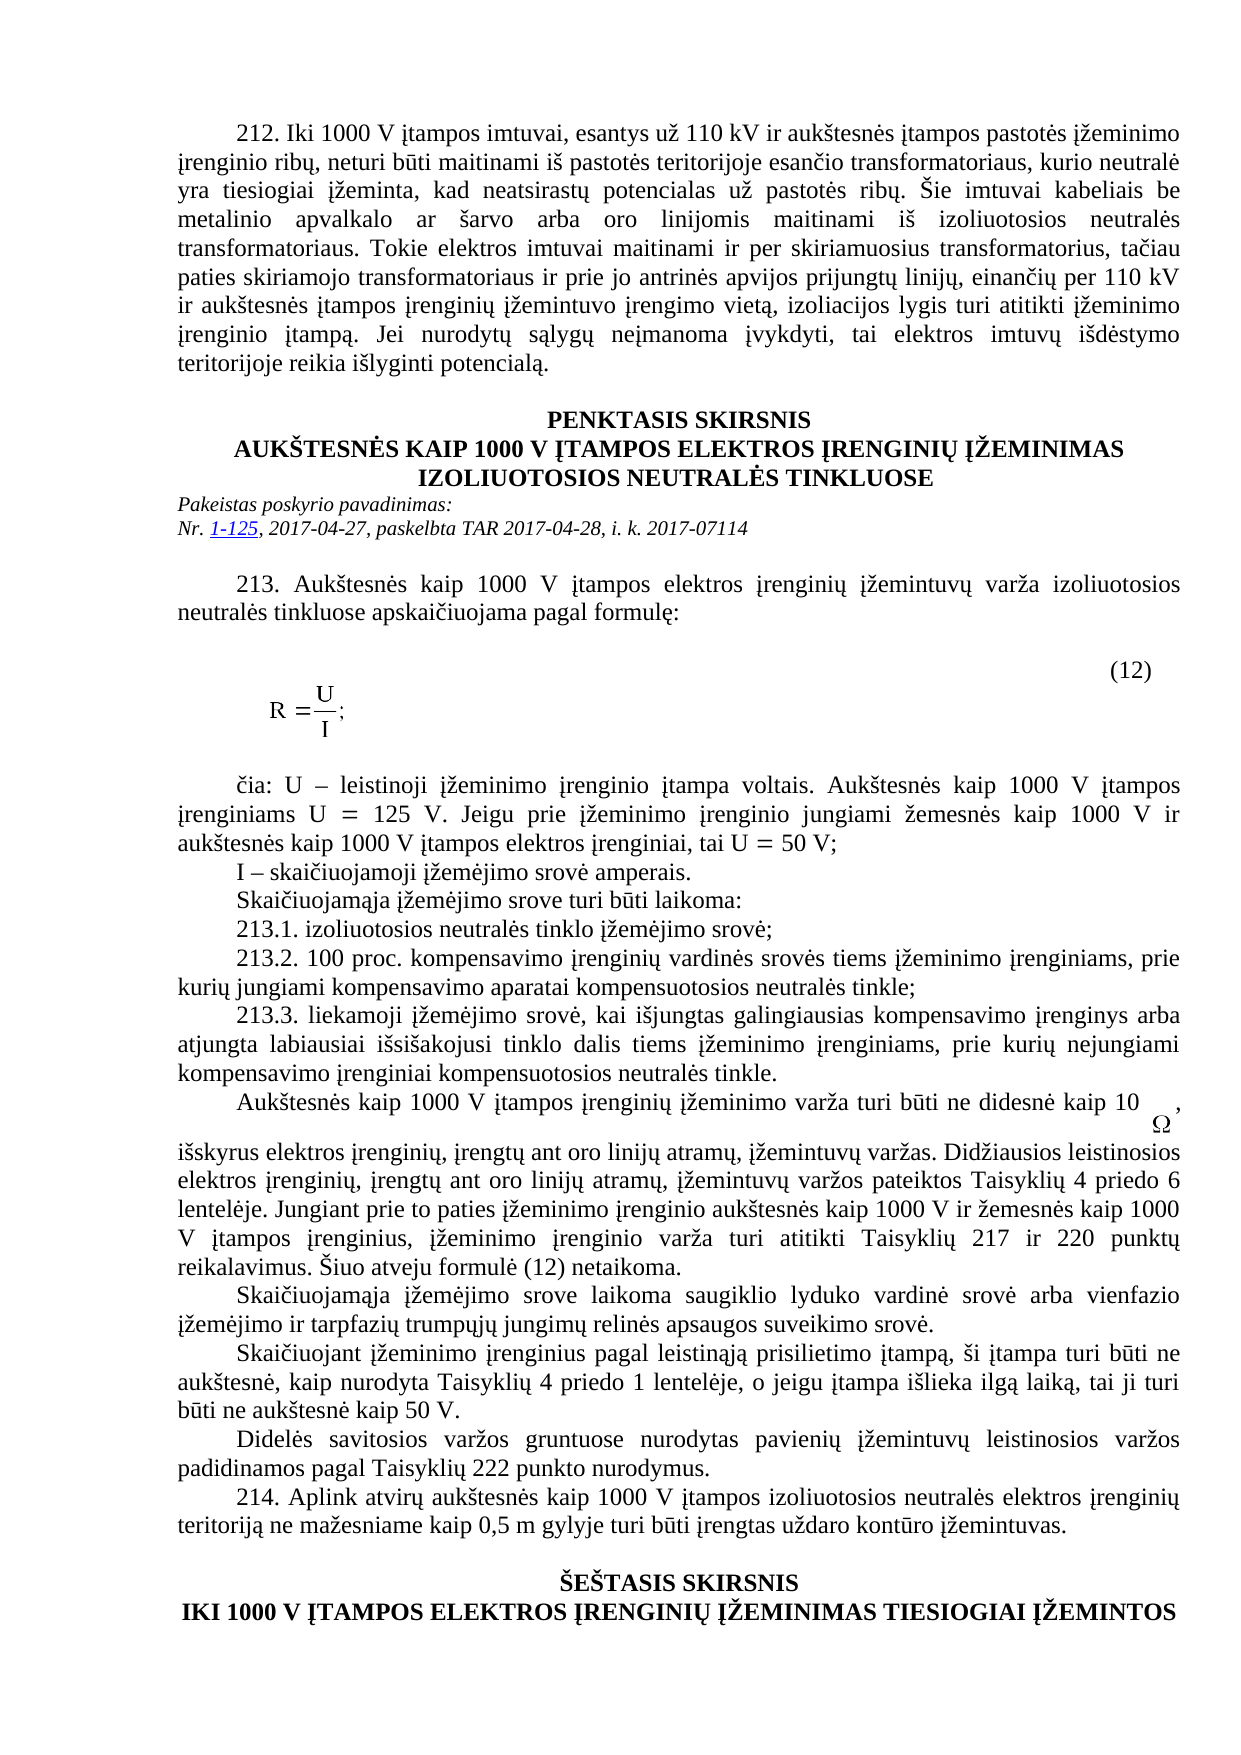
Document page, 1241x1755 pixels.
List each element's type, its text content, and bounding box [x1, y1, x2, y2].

text 213.2. 100 proc. kompensavimo įrenginių vardinės srovės tiems įžeminimo įrenginiams, prie kurių jungiami kompensavimo aparatai kompensuotosios neutralės tinkle; [177, 943, 1181, 1000]
text Skaičiuojamąja įžemėjimo srove turi būti laikoma: [177, 885, 1181, 914]
text 214. Aplink atvirų aukštesnės kaip 1000 V įtampos izoliuotosios neutralės elektros įrenginių teritoriją ne mažesniame kaip 0,5 m gylyje turi būti įrengtas uždaro kontūro įžemintuvas. [177, 1482, 1181, 1539]
text Pakeistas poskyrio pavadinimas: [177, 492, 1181, 516]
text Nr. 1-125, 2017-04-27, paskelbta TAR 2017-04-28, i. k. 2017-07114 [177, 516, 1181, 540]
text 213. Aukštesnės kaip 1000 V įtampos elektros įrenginių įžemintuvų varža izoliuotosios neutralės tinkluose apskaičiuojama pagal formulę: [177, 569, 1181, 626]
text (12) [236, 655, 1181, 742]
text AUKŠTESNĖS KAIP 1000 V ĮTAMPOS ELEKTROS ĮRENGINIŲ ĮŽEMINIMAS IZOLIUOTOSIOS NEUTRALĖS TINKLUOSE [177, 434, 1181, 492]
text čia: U – leistinoji įžeminimo įrenginio įtampa voltais. Aukštesnės kaip 1000 V įtampos įrenginiams U  125 V. Jeigu prie įžeminimo įrenginio jungiami žemesnės kaip 1000 V ir aukštesnės kaip 1000 V įtampos elektros įrenginiai, tai U  50 V; [177, 770, 1181, 857]
text Skaičiuojamąja įžemėjimo srove laikoma saugiklio lyduko vardinė srovė arba vienfazio įžemėjimo ir tarpfazių trumpųjų jungimų relinės apsaugos suveikimo srovė. [177, 1280, 1181, 1338]
text 212. Iki 1000 V įtampos imtuvai, esantys už 110 kV ir aukštesnės įtampos pastotės įžeminimo įrenginio ribų, neturi būti maitinami iš pastotės teritorijoje esančio transformatoriaus, kurio neutralė yra tiesiogiai įžeminta, kad neatsirastų potencialas už pastotės ribų. Šie imtuvai kabeliais be metalinio apvalkalo ar šarvo arba oro linijomis maitinami iš izoliuotosios neutralės transformatoriaus. Tokie elektros imtuvai maitinami ir per skiriamuosius transformatorius, tačiau paties skiriamojo transformatoriaus ir prie jo antrinės apvijos prijungtų linijų, einančių per 110 kV ir aukštesnės įtampos įrenginių įžemintuvo įrengimo vietą, izoliacijos lygis turi atitikti įžeminimo įrenginio įtampą. Jei nurodytų sąlygų neįmanoma įvykdyti, tai elektros imtuvų išdėstymo teritorijoje reikia išlyginti potencialą. [177, 118, 1181, 377]
text 213.3. liekamoji įžemėjimo srovė, kai išjungtas galingiausias kompensavimo įrenginys arba atjungta labiausiai išsišakojusi tinklo dalis tiems įžeminimo įrenginiams, prie kurių nejungiami kompensavimo įrenginiai kompensuotosios neutralės tinkle. [177, 1000, 1181, 1087]
text PENKTASIS SKIRSNIS [177, 406, 1181, 434]
text IKI 1000 V ĮTAMPOS ELEKTROS ĮRENGINIŲ ĮŽEMINIMAS TIESIOGIAI ĮŽEMINTOS [177, 1597, 1181, 1625]
text Skaičiuojant įžeminimo įrenginius pagal leistinąją prisilietimo įtampą, ši įtampa turi būti ne aukštesnė, kaip nurodyta Taisyklių 4 priedo 1 lentelėje, o jeigu įtampa išlieka ilgą laiką, tai ji turi būti ne aukštesnė kaip 50 V. [177, 1338, 1181, 1424]
text Aukštesnės kaip 1000 V įtampos įrenginių įžeminimo varža turi būti ne didesnė kaip 10 , išskyrus elektros įrenginių, įrengtų ant oro linijų atramų, įžemintuvų varžas. Didžiausios leistinosios elektros įrenginių, įrengtų ant oro linijų atramų, įžemintuvų varžos pateiktos Taisyklių 4 priedo 6 lentelėje. Jungiant prie to paties įžeminimo įrenginio aukštesnės kaip 1000 V ir žemesnės kaip 1000 V įtampos įrenginius, įžeminimo įrenginio varža turi atitikti Taisyklių 217 ir 220 punktų reikalavimus. Šiuo atveju formulė (12) netaikoma. [177, 1087, 1181, 1280]
text I – skaičiuojamoji įžemėjimo srovė amperais. [177, 857, 1181, 885]
text 213.1. izoliuotosios neutralės tinklo įžemėjimo srovė; [177, 914, 1181, 943]
text Didelės savitosios varžos gruntuose nurodytas pavienių įžemintuvų leistinosios varžos padidinamos pagal Taisyklių 222 punkto nurodymus. [177, 1424, 1181, 1482]
text ŠEŠTASIS SKIRSNIS [177, 1568, 1181, 1597]
